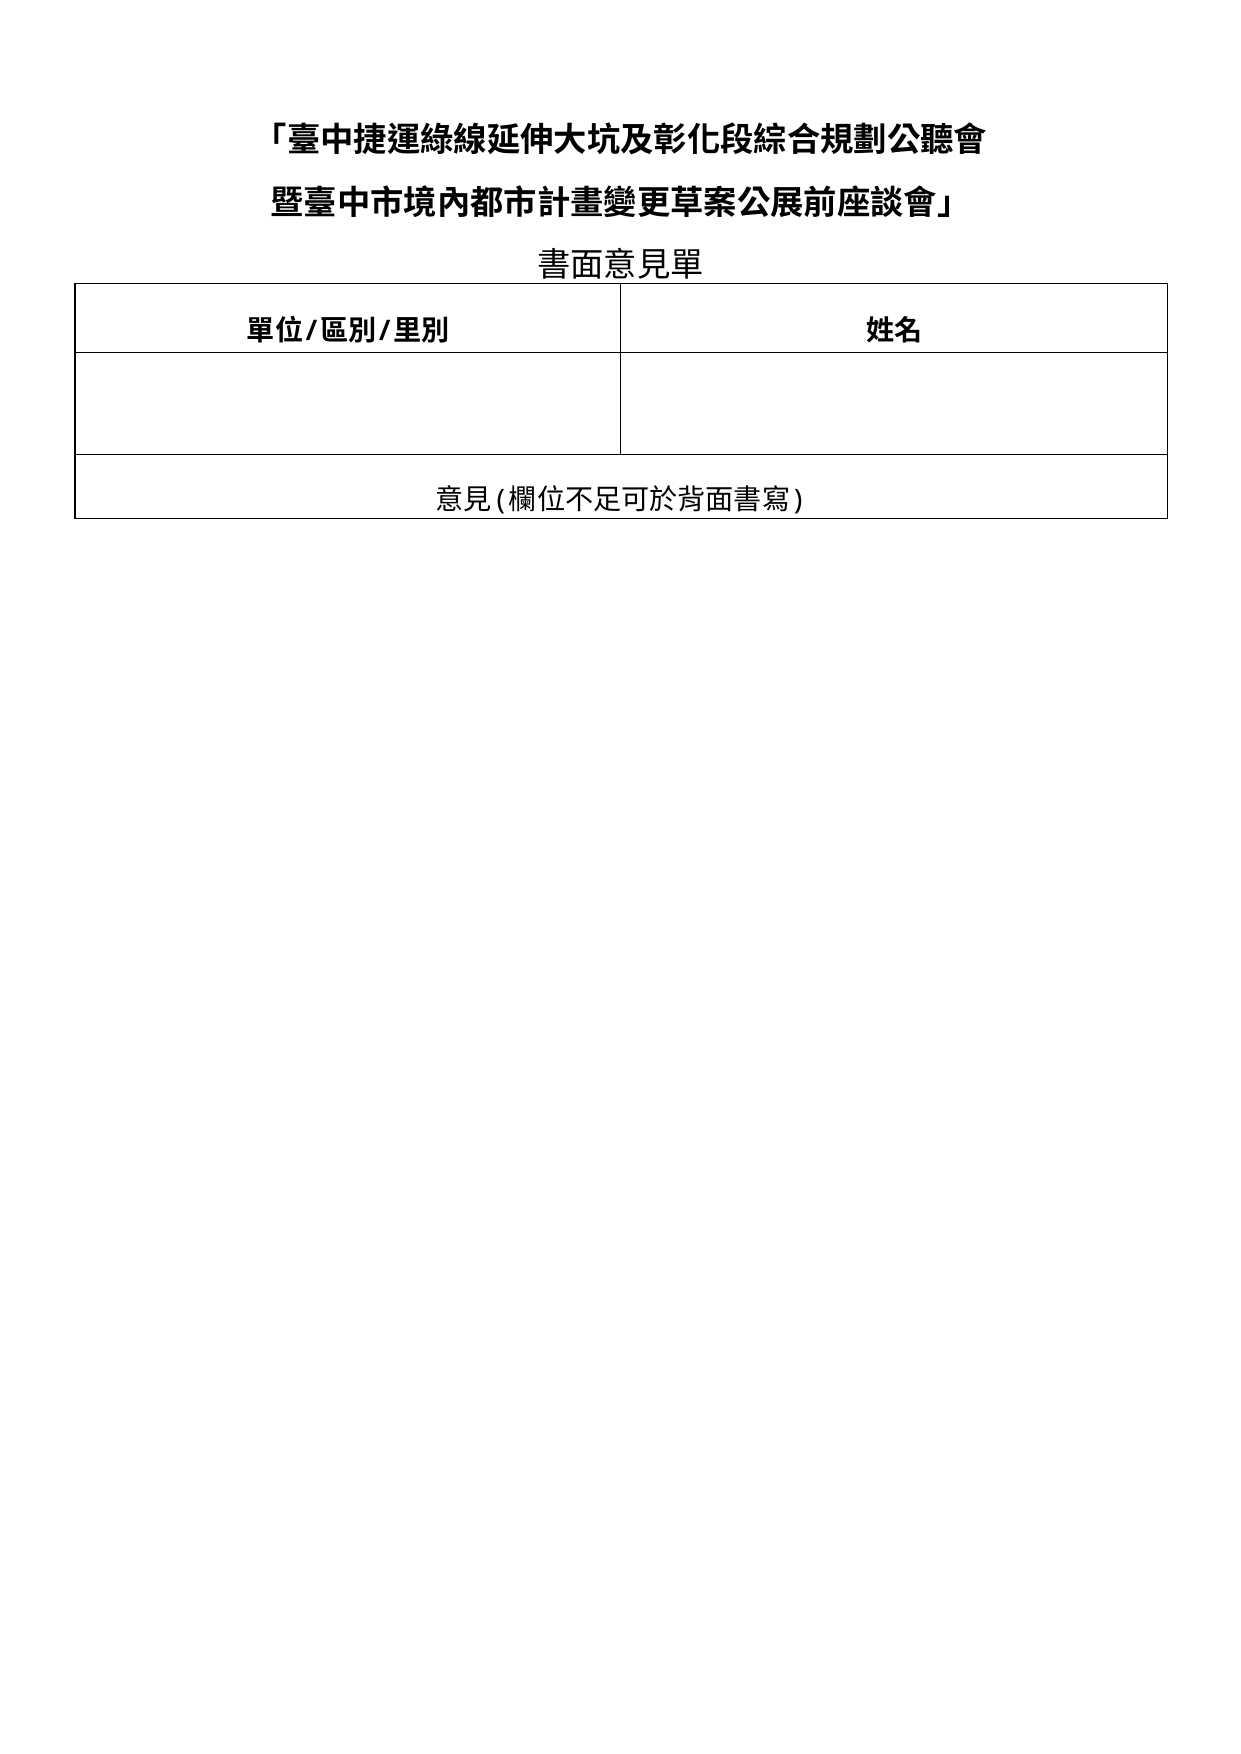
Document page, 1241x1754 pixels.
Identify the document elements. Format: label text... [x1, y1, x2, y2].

table_cell 意見(欄位不足可於背面書寫) [76, 455, 1167, 518]
table_cell [621, 353, 1167, 454]
text 暨臺中市境內都市計畫變更草案公展前座談會」 [75, 158, 1165, 221]
table_header 姓名 [621, 284, 1167, 352]
text 書面意見單 [75, 221, 1165, 283]
table_cell [76, 353, 620, 454]
text 「臺中捷運綠線延伸大坑及彰化段綜合規劃公聽會 [75, 96, 1165, 158]
table_header 單位/區別/里別 [76, 284, 620, 352]
